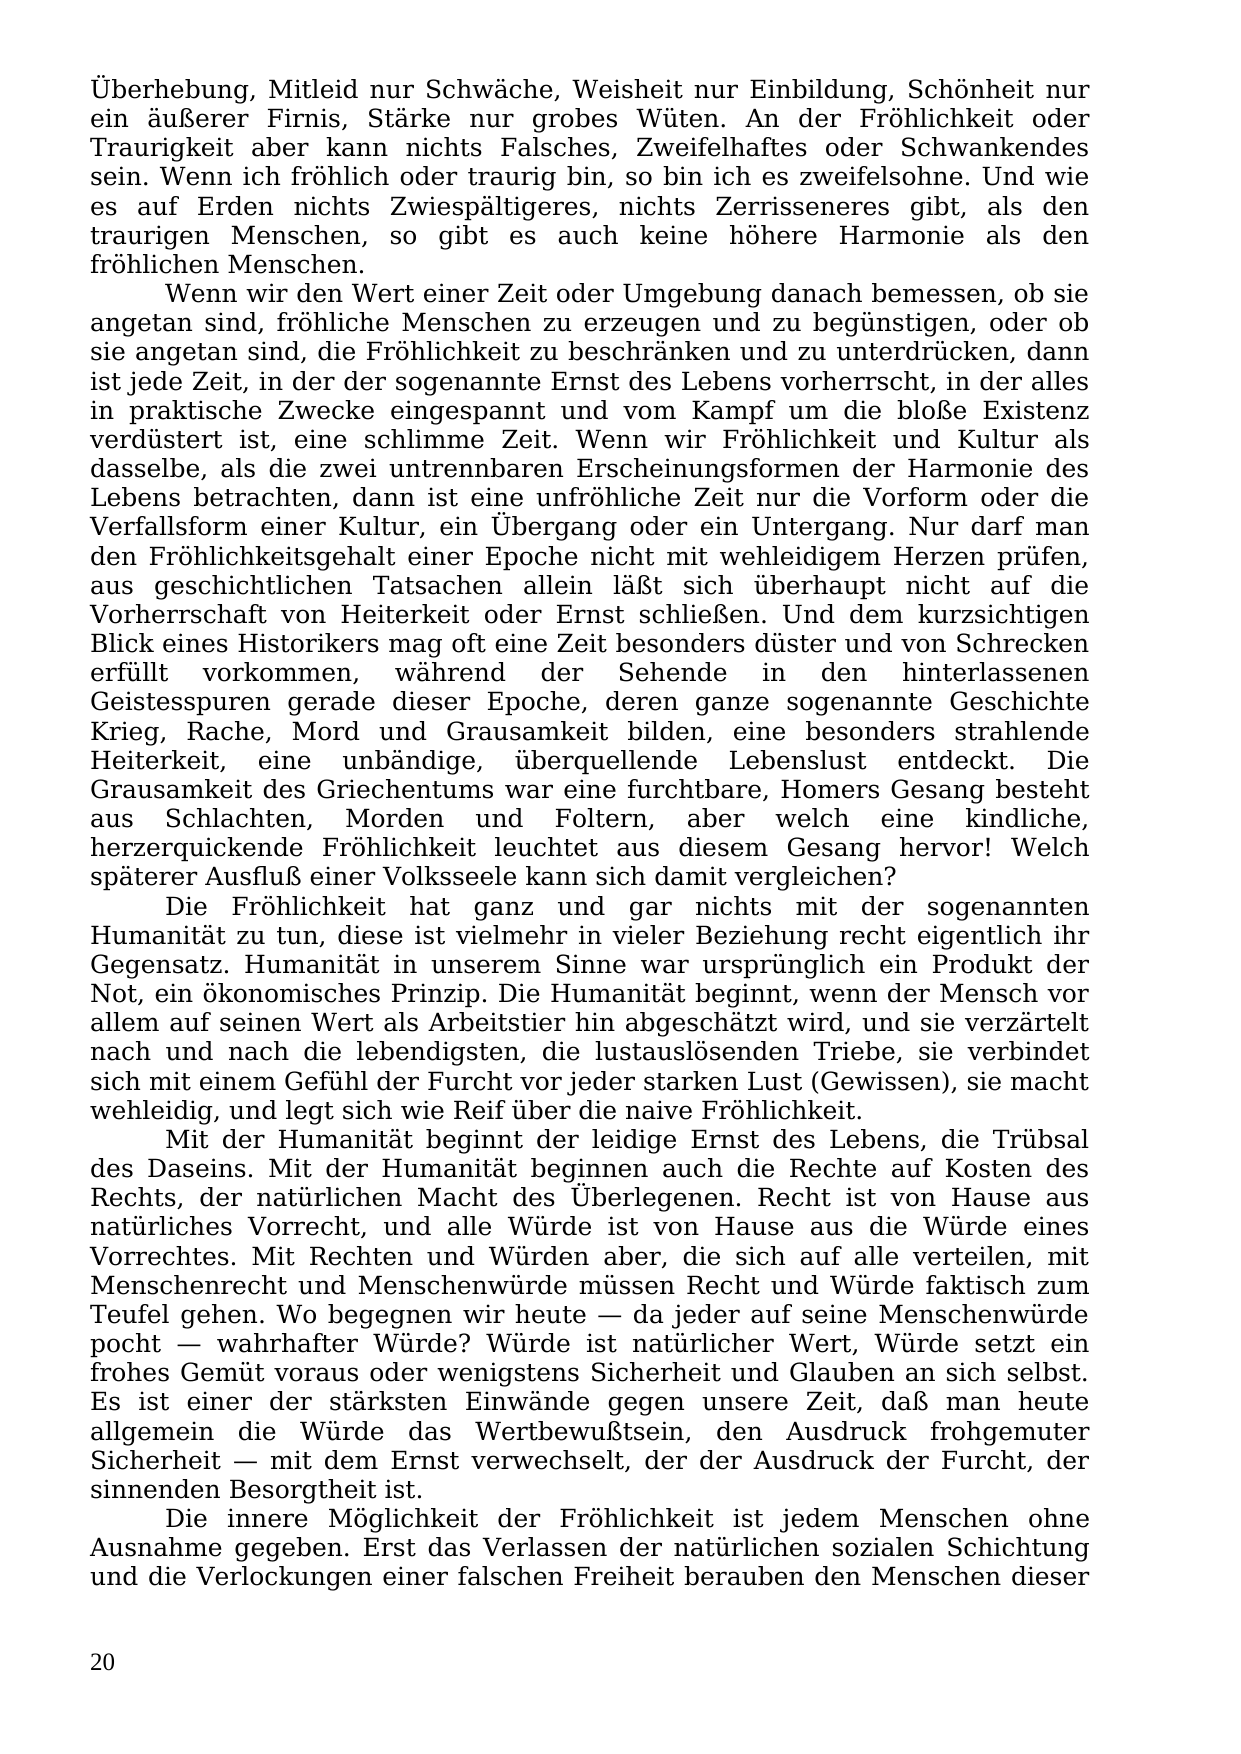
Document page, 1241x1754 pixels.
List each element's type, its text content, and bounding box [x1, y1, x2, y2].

text Überhebung, Mitleid nur Schwäche, Weisheit nur Einbildung, Schönheit nur ein äußerer Firnis, Stärke nur grobes Wüten. An der Fröhlichkeit oder Traurigkeit aber kann nichts Falsches, Zweifelhaftes oder Schwankendes sein. Wenn ich fröhlich oder traurig bin, so bin ich es zweifelsohne. Und wie es auf Erden nichts Zwiespältigeres, nichts Zerrisseneres gibt, als den traurigen Menschen, so gibt es auch keine höhere Harmonie als den fröhlichen Menschen. [90, 75, 1091, 279]
text Wenn wir den Wert einer Zeit oder Umgebung danach bemessen, ob sie angetan sind, fröhliche Menschen zu erzeugen und zu begünstigen, oder ob sie angetan sind, die Fröhlichkeit zu beschränken und zu unterdrücken, dann ist jede Zeit, in der der sogenannte Ernst des Lebens vorherrscht, in der alles in praktische Zwecke eingespannt und vom Kampf um die bloße Existenz verdüstert ist, eine schlimme Zeit. Wenn wir Fröhlichkeit und Kultur als dasselbe, als die zwei untrennbaren Erscheinungsformen der Harmonie des Lebens betrachten, dann ist eine unfröhliche Zeit nur die Vorform oder die Verfallsform einer Kultur, ein Übergang oder ein Untergang. Nur darf man den Fröhlichkeitsgehalt einer Epoche nicht mit wehleidigem Herzen prüfen, aus geschichtlichen Tatsachen allein läßt sich überhaupt nicht auf die Vorherrschaft von Heiterkeit oder Ernst schließen. Und dem kurzsichtigen Blick eines Historikers mag oft eine Zeit besonders düster und von Schrecken erfüllt vorkommen, während der Sehende in den hinterlassenen Geistesspuren gerade dieser Epoche, deren ganze sogenannte Geschichte Krieg, Rache, Mord und Grausamkeit bilden, eine besonders strahlende Heiterkeit, eine unbändige, überquellende Lebenslust entdeckt. Die Grausamkeit des Griechentums war eine furchtbare, Homers Gesang besteht aus Schlachten, Morden und Foltern, aber welch eine kindliche, herzerquickende Fröhlichkeit leuchtet aus diesem Gesang hervor! Welch späterer Ausfluß einer Volksseele kann sich damit vergleichen? [90, 279, 1091, 892]
text Die Fröhlichkeit hat ganz und gar nichts mit der sogenannten Humanität zu tun, diese ist vielmehr in vieler Beziehung recht eigentlich ihr Gegensatz. Humanität in unserem Sinne war ursprünglich ein Produkt der Not, ein ökonomisches Prinzip. Die Humanität beginnt, wenn der Mensch vor allem auf seinen Wert als Arbeitstier hin abgeschätzt wird, und sie verzärtelt nach und nach die lebendigsten, die lustauslösenden Triebe, sie verbindet sich mit einem Gefühl der Furcht vor jeder starken Lust (Gewissen), sie macht wehleidig, und legt sich wie Reif über die naive Fröhlichkeit. [90, 892, 1091, 1125]
text Die innere Möglichkeit der Fröhlichkeit ist jedem Menschen ohne Ausnahme gegeben. Erst das Verlassen der natürlichen sozialen Schichtung und die Verlockungen einer falschen Freiheit berauben den Menschen dieser [90, 1504, 1091, 1592]
text Mit der Humanität beginnt der leidige Ernst des Lebens, die Trübsal des Daseins. Mit der Humanität beginnen auch die Rechte auf Kosten des Rechts, der natürlichen Macht des Überlegenen. Recht ist von Hause aus natürliches Vorrecht, und alle Würde ist von Hause aus die Würde eines Vorrechtes. Mit Rechten und Würden aber, die sich auf alle verteilen, mit Menschenrecht und Menschenwürde müssen Recht und Würde faktisch zum Teufel gehen. Wo begegnen wir heute — da jeder auf seine Menschenwürde pocht — wahrhafter Würde? Würde ist natürlicher Wert, Würde setzt ein frohes Gemüt voraus oder wenigstens Sicherheit und Glauben an sich selbst. Es ist einer der stärksten Einwände gegen unsere Zeit, daß man heute allgemein die Würde das Wertbewußtsein, den Ausdruck frohgemuter Sicherheit — mit dem Ernst verwechselt, der der Ausdruck der Furcht, der sinnenden Besorgtheit ist. [90, 1125, 1091, 1504]
